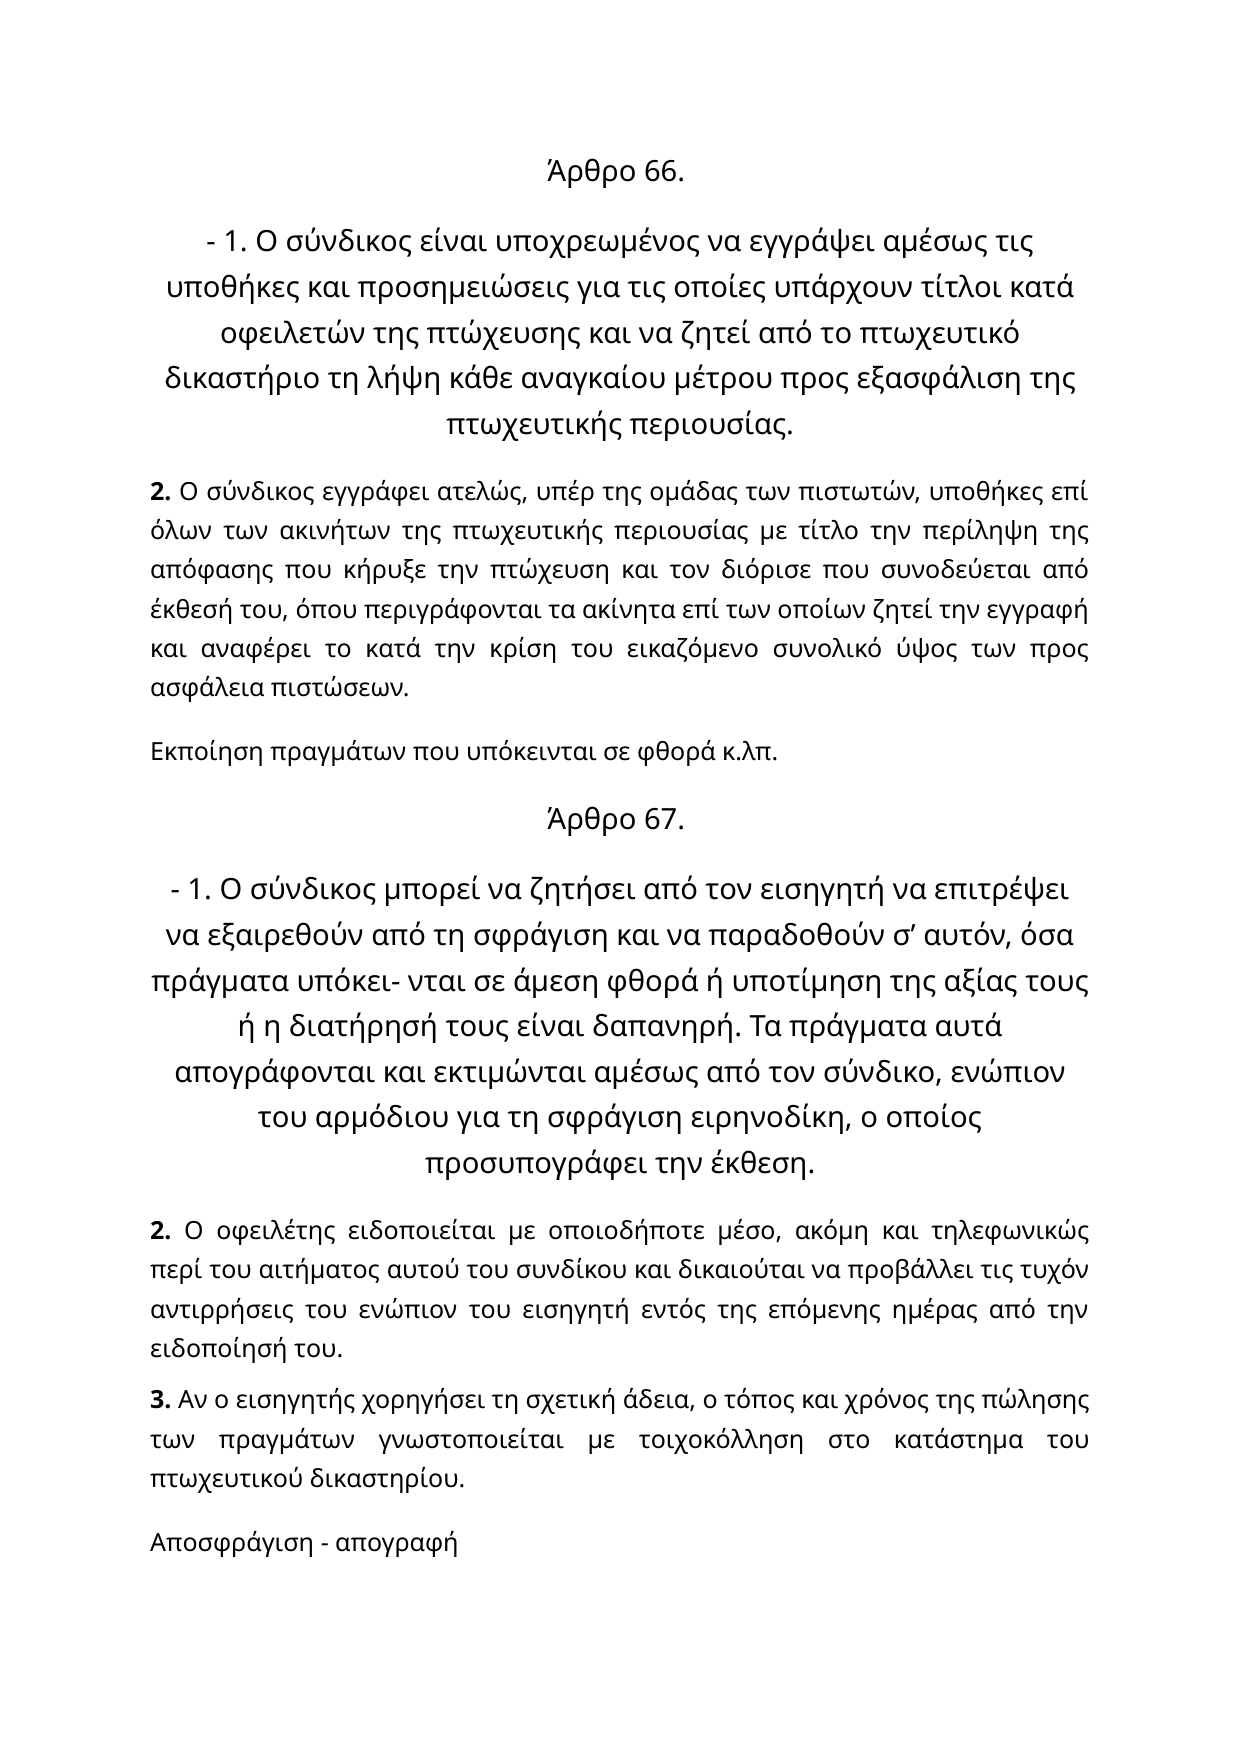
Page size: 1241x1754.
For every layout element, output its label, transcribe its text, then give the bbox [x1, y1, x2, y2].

subtitle Άρθρο 66. [150, 150, 1090, 190]
text 3. Αν ο εισηγητής χορηγήσει τη σχετική άδεια, ο τόπος και χρόνος της πώλησης των πραγμάτων γνωστοποιείται με τοιχοκόλληση στο κατάστημα του πτωχευτικού δικαστηρίου. [150, 1382, 1090, 1494]
subtitle - 1. Ο σύνδικος είναι υποχρεωμένος να εγγράψει αμέσως τις υποθήκες και προσημειώσεις για τις οποίες υπάρχουν τίτλοι κατά οφειλετών της πτώχευσης και να ζητεί από το πτωχευτικό δικαστήριο τη λήψη κάθε αναγκαίου μέτρου προς εξασφάλιση της πτωχευτικής περιουσίας. [150, 221, 1090, 443]
subtitle - 1. Ο σύνδικος μπορεί να ζητήσει από τον εισηγητή να επιτρέψει να εξαιρεθούν από τη σφράγιση και να παραδοθούν σ’ αυτόν, όσα πράγματα υπόκει- νται σε άμεση φθορά ή υποτίμηση της αξίας τους ή η διατήρησή τους είναι δαπανηρή. Τα πράγματα αυτά απογράφονται και εκτιμώνται αμέσως από τον σύνδικο, ενώπιον του αρμόδιου για τη σφράγιση ειρηνοδίκη, ο οποίος προσυπογράφει την έκθεση. [150, 868, 1090, 1182]
text 2. Ο οφειλέτης ειδοποιείται με οποιοδήποτε μέσο, ακόμη και τηλεφωνικώς περί του αιτήματος αυτού του συνδίκου και δικαιούται να προβάλλει τις τυχόν αντιρρήσεις του ενώπιον του εισηγητή εντός της επόμενης ημέρας από την ειδοποίησή του. [150, 1213, 1090, 1364]
text Εκποίηση πραγμάτων που υπόκεινται σε φθορά κ.λπ. [150, 734, 1090, 768]
text Αποσφράγιση - απογραφή [150, 1524, 1090, 1559]
text 2. Ο σύνδικος εγγράφει ατελώς, υπέρ της ομάδας των πιστωτών, υποθήκες επί όλων των ακινήτων της πτωχευτικής περιουσίας με τίτλο την περίληψη της απόφασης που κήρυξε την πτώχευση και τον διόρισε που συνοδεύεται από έκθεσή του, όπου περιγράφονται τα ακίνητα επί των οποίων ζητεί την εγγραφή και αναφέρει το κατά την κρίση του εικαζόμενο συνολικό ύψος των προς ασφάλεια πιστώσεων. [150, 474, 1090, 704]
subtitle Άρθρο 67. [150, 798, 1090, 838]
